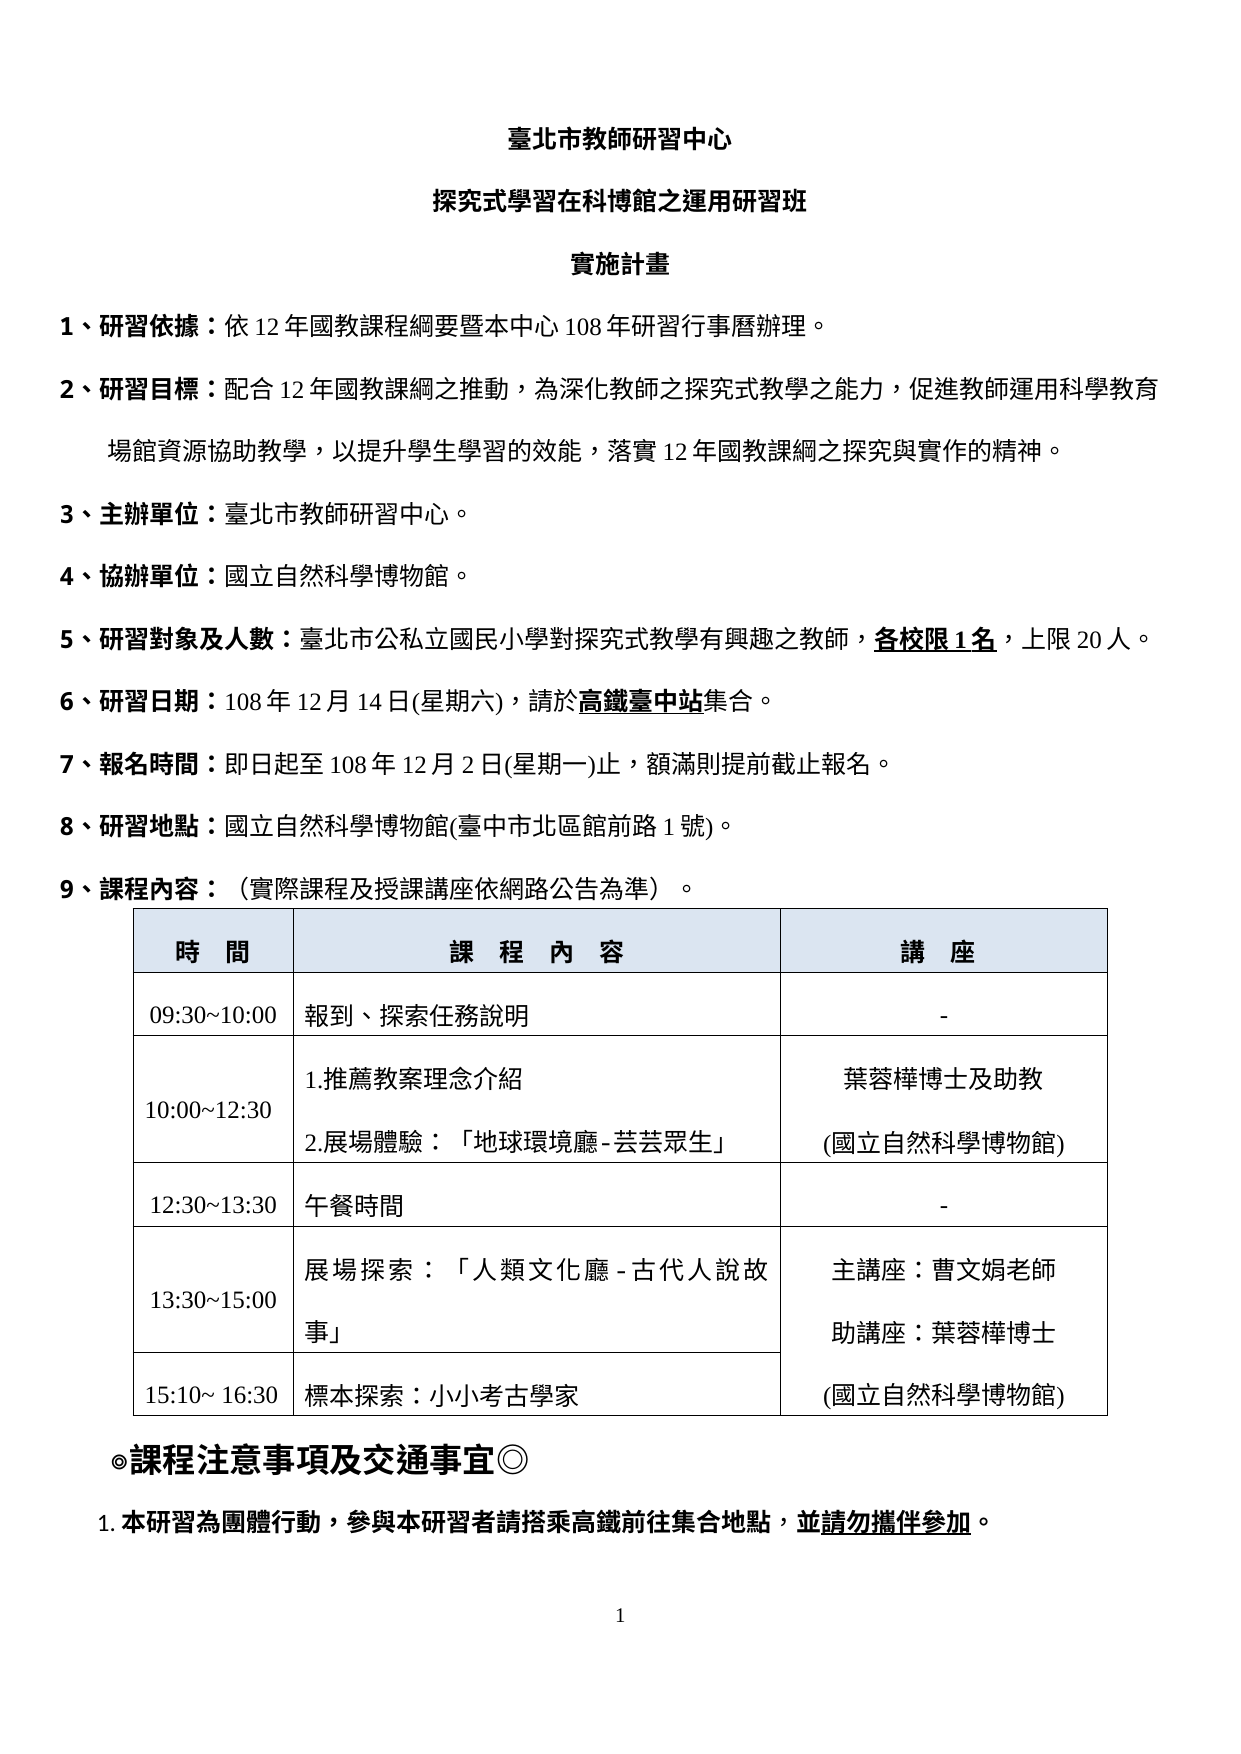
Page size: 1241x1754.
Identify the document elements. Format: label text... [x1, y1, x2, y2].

text 實施計畫 [59, 221, 1181, 283]
table_cell 標本探索：小小考古學家 [294, 1353, 780, 1415]
list 研習對象及人數：臺北市公私立國民小學對探究式教學有興趣之教師，各校限1名，上限20人。 [59, 596, 1181, 658]
table_cell - [781, 1163, 1107, 1226]
text ◎課程注意事項及交通事宜◎ [109, 1416, 1181, 1479]
text 探究式學習在科博館之運用研習班 [59, 158, 1181, 221]
table_header 時 間 [134, 909, 293, 972]
list 研習地點：國立自然科學博物館(臺中市北區館前路1號)。 [59, 783, 1181, 846]
list 報名時間：即日起至108年12月2日(星期一)止，額滿則提前截止報名。 [59, 721, 1181, 783]
list 協辦單位：國立自然科學博物館。 [59, 533, 1181, 596]
table_cell 展場探索：「人類文化廳-古代人說故事」 [294, 1227, 780, 1352]
list 本研習為團體行動，參與本研習者請搭乘高鐵前往集合地點，並請勿攜伴參加。 [97, 1479, 1181, 1541]
table_cell 報到、探索任務說明 [294, 973, 780, 1035]
table_cell 1.推薦教案理念介紹 2.展場體驗：「地球環境廳-芸芸眾生」 [294, 1036, 780, 1162]
list 主辦單位：臺北市教師研習中心。 [59, 471, 1181, 533]
table_cell 葉蓉樺博士及助教 [781, 1036, 1107, 1099]
table_cell 12:30~13:30 [134, 1163, 293, 1226]
table_cell - [781, 973, 1107, 1035]
table_cell 15:10~ 16:30 [134, 1353, 293, 1415]
table_cell (國立自然科學博物館) [781, 1099, 1107, 1162]
list 研習目標：配合12年國教課綱之推動，為深化教師之探究式教學之能力，促進教師運用科學教育場館資源協助教學，以提升學生學習的效能，落實12年國教課綱之探究與實作的精神。 [59, 346, 1181, 471]
table_cell 午餐時間 [294, 1163, 780, 1226]
table_header 課 程 內 容 [294, 909, 780, 972]
table_header 講 座 [781, 909, 1107, 972]
list 課程內容：（實際課程及授課講座依網路公告為準）。 [59, 846, 1181, 908]
list 研習依據：依12年國教課程綱要暨本中心108年研習行事曆辦理。 [59, 283, 1181, 346]
table_cell 主講座：曹文娟老師 助講座：葉蓉樺博士 (國立自然科學博物館) [781, 1227, 1107, 1415]
table_cell 13:30~15:00 [134, 1227, 293, 1352]
table_cell 10:00~12:30 [134, 1036, 293, 1162]
list 研習日期：108年12月14日(星期六)，請於高鐵臺中站集合。 [59, 658, 1181, 721]
table_cell 09:30~10:00 [134, 973, 293, 1035]
text 臺北市教師研習中心 [59, 96, 1181, 158]
